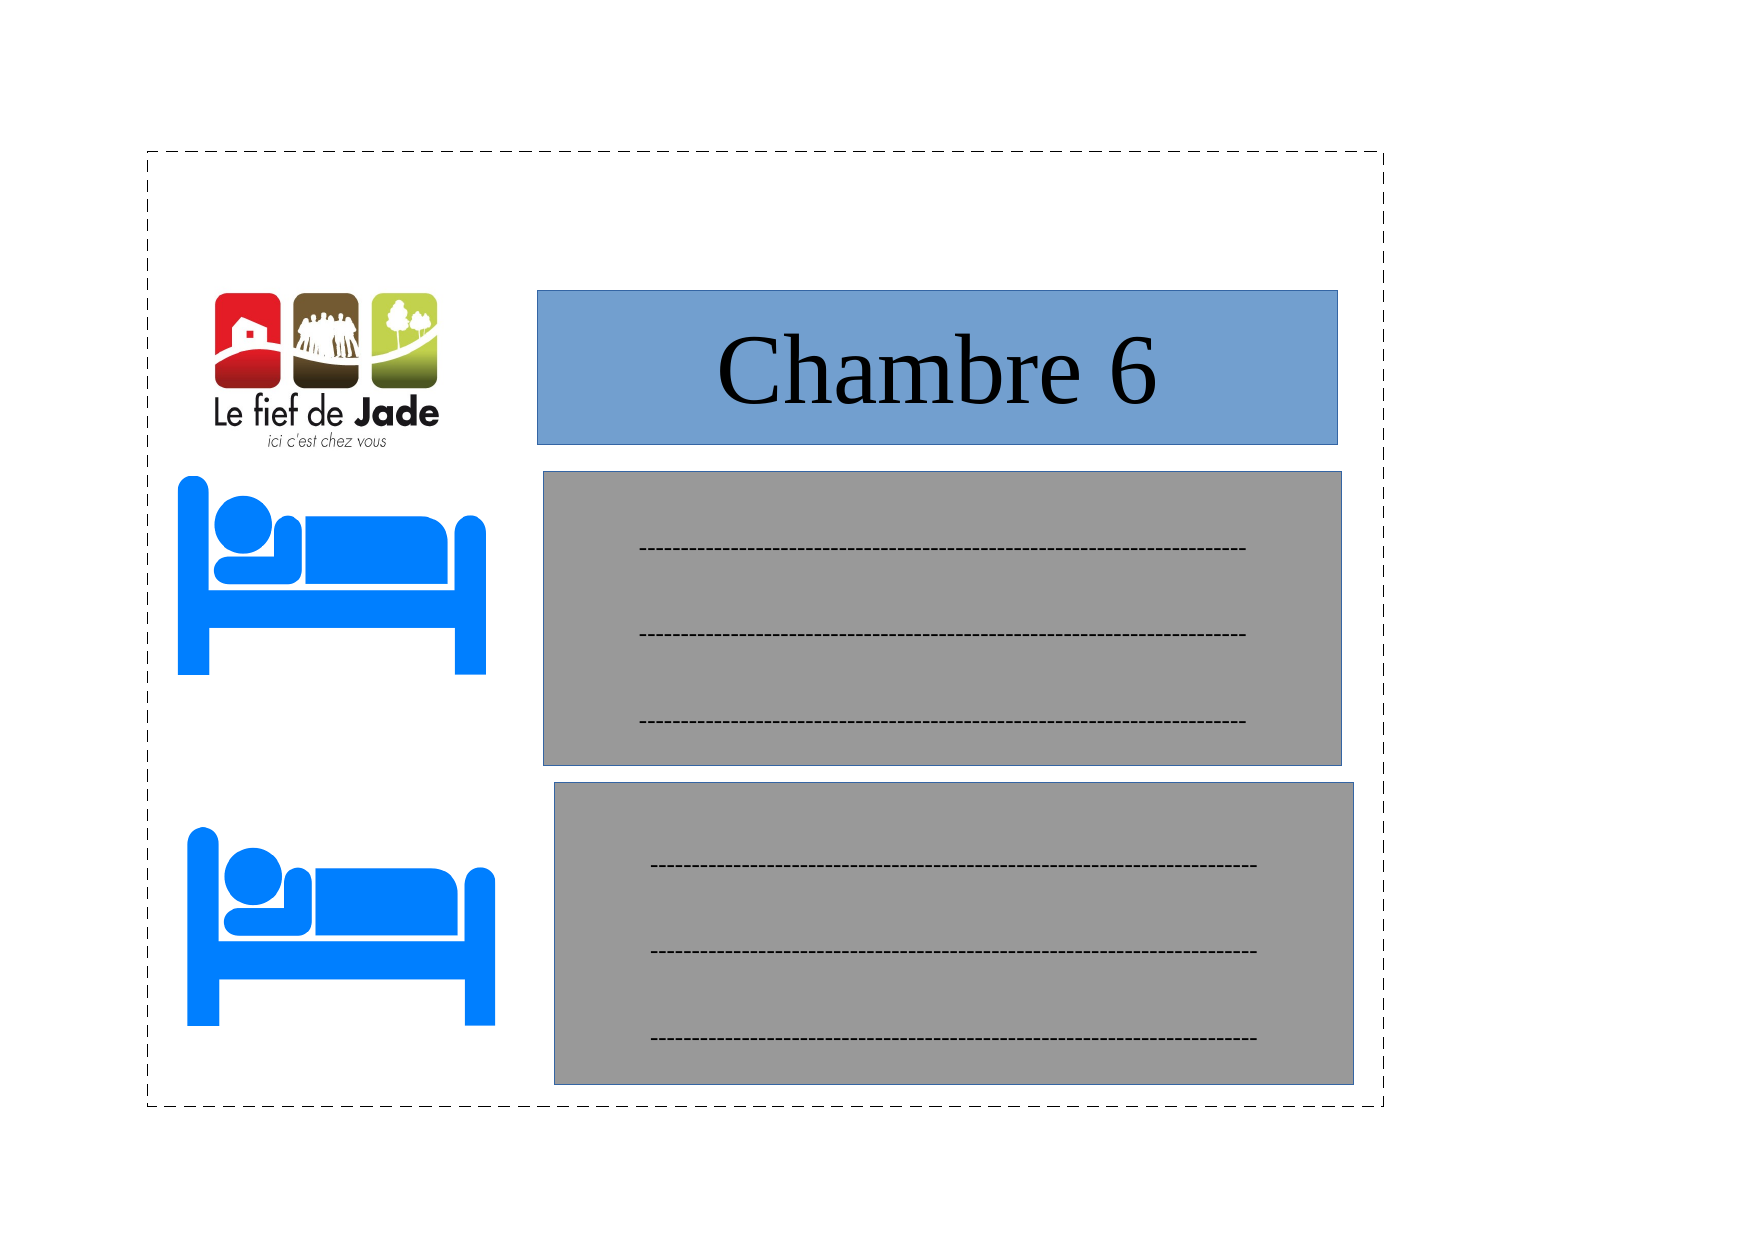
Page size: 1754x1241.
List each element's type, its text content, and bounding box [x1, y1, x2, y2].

text ------------------------------------------------------------------------- [552, 618, 1333, 647]
picture [198, 279, 450, 464]
picture [177, 476, 486, 675]
picture [187, 827, 496, 1026]
text ------------------------------------------------------------------------- [552, 532, 1333, 561]
text ------------------------------------------------------------------------- [563, 849, 1344, 878]
text ------------------------------------------------------------------------- [563, 936, 1344, 964]
text ------------------------------------------------------------------------- [552, 705, 1333, 733]
text Chambre 6 [546, 310, 1328, 425]
text ------------------------------------------------------------------------- [563, 1022, 1344, 1051]
